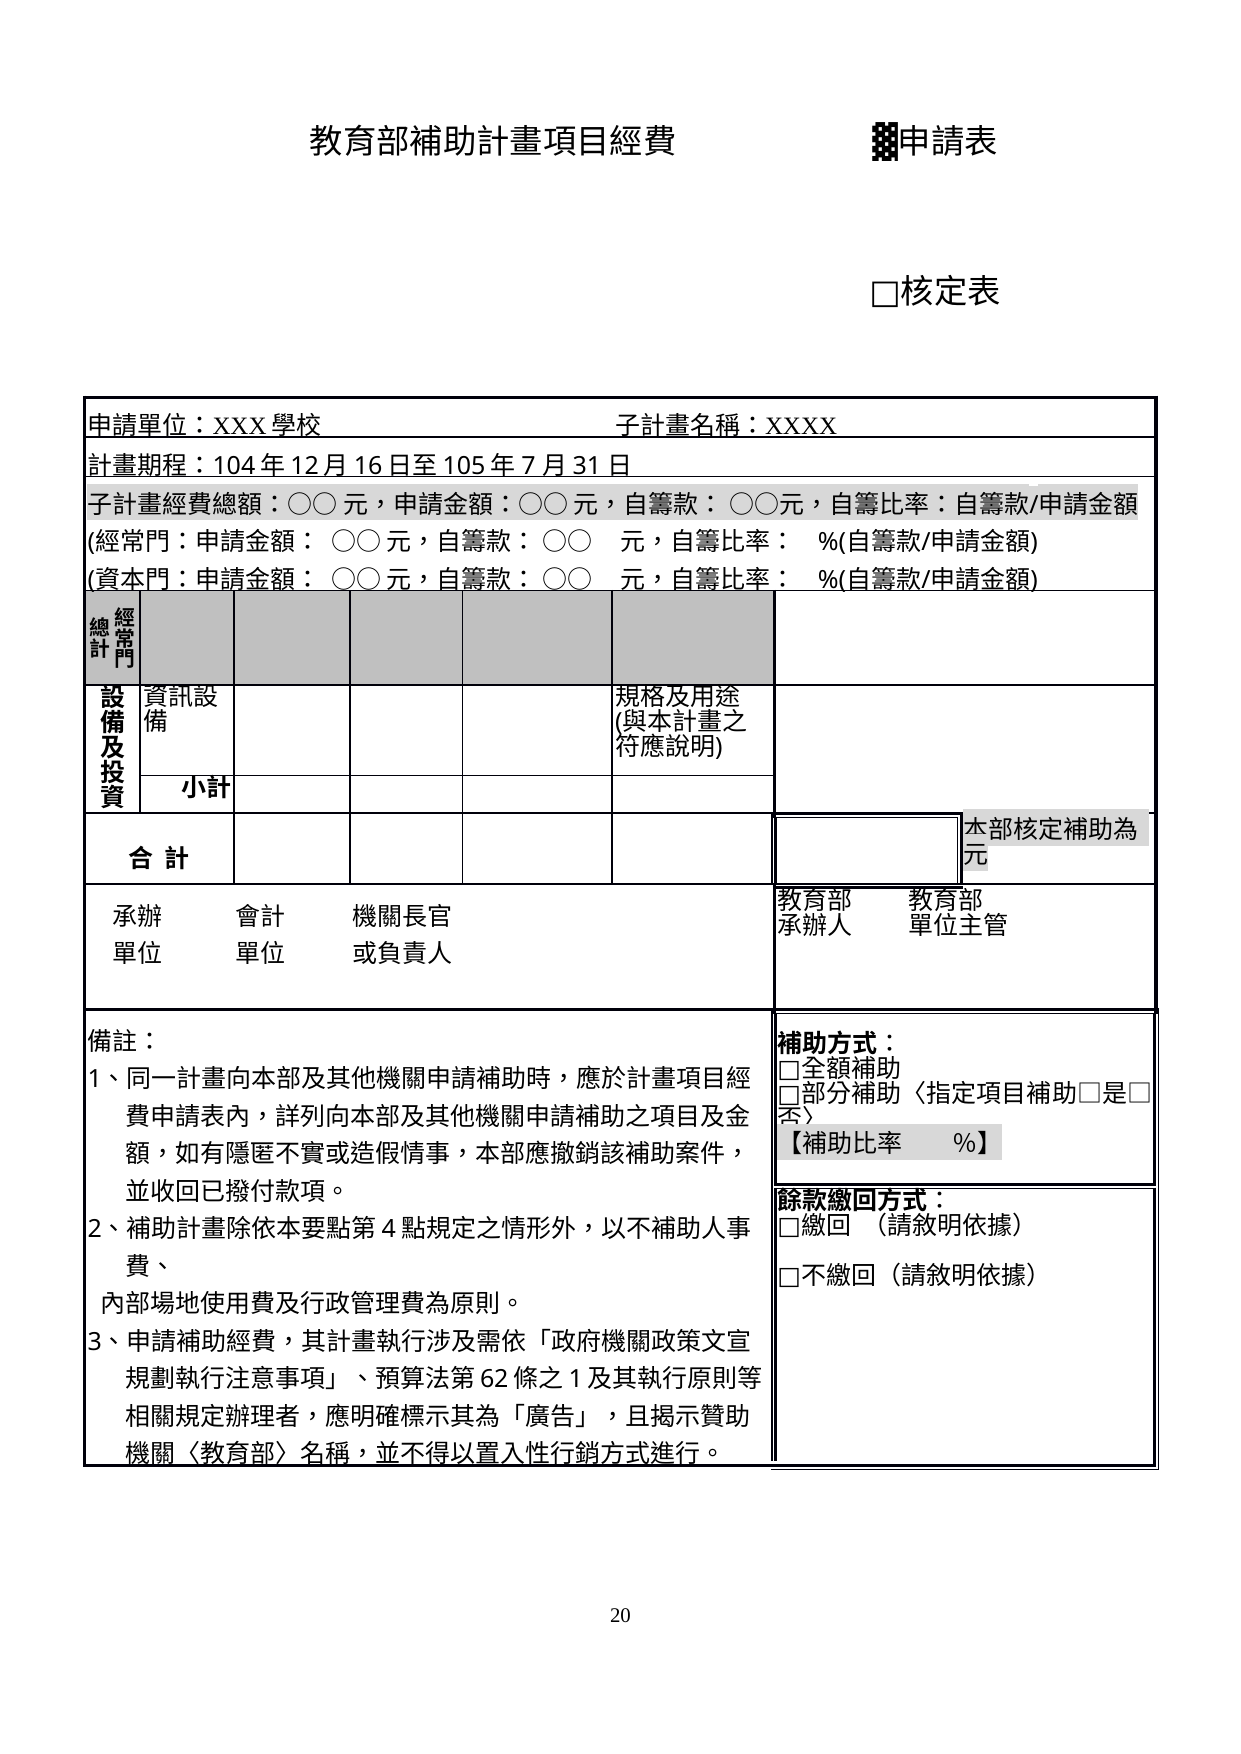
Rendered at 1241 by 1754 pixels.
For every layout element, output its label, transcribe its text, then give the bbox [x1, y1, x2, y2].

table_cell [463, 814, 537, 883]
table_header [84, 96, 140, 246]
table_header [140, 96, 234, 246]
table_cell [960, 775, 1154, 812]
table_cell 本部核定補助為 元 [963, 814, 1154, 883]
table_cell [463, 591, 537, 684]
table_cell [351, 591, 462, 684]
table_cell 資訊設備 [141, 686, 233, 775]
table_cell 合 計 [86, 814, 233, 883]
table_cell 設 備 及 投 資 [86, 686, 139, 812]
table_cell [613, 776, 773, 812]
table_cell [235, 686, 349, 775]
table_cell [234, 246, 256, 396]
table_cell 子計畫經費總額：○○ 元，申請金額：○○ 元，自籌款： ○○元，自籌比率：自籌款/申請金額 (經常門：申請金額： ○○ 元，自籌款： ○○ 元，自籌比率： %(自籌款/申請金額) (資本門：申請金額： ○○ 元，自籌款： ○○ 元，自籌比率： %(自籌款/申請金額) [86, 477, 1154, 590]
table_cell [537, 591, 611, 684]
table_cell [613, 591, 773, 684]
table_cell [235, 814, 349, 883]
table_cell 子計畫名稱：XXXX [612, 399, 1154, 436]
table_cell 承辦 會計 機關長官 單位 單位 或負責人 [86, 885, 773, 1008]
table_cell [351, 814, 462, 883]
table_cell 餘款繳回方式： □繳回 （請敘明依據） □不繳回（請敘明依據） [774, 1189, 1153, 1464]
table_cell [235, 776, 349, 812]
table_cell [463, 686, 537, 775]
table_cell 規格及用途(與本計畫之符應說明) [613, 686, 773, 775]
table_cell [383, 246, 507, 396]
table_cell 教育部 教育部 承辦人 單位主管 [776, 885, 1154, 1008]
table_cell [84, 246, 140, 396]
table_header [234, 96, 256, 246]
table_cell 經常門總計 [86, 591, 139, 684]
table_cell [351, 686, 462, 775]
table_header 教育部補助計畫項目經費 [256, 96, 713, 246]
table_cell 小計 [141, 776, 233, 812]
table_header ▓申請表 [714, 96, 1156, 246]
table_cell [777, 818, 957, 883]
table_cell [235, 591, 349, 684]
table_cell [140, 246, 234, 396]
table_cell [463, 776, 537, 812]
table_cell 補助方式： □全額補助 □部分補助〈指定項目補助□是□否〉 【補助比率 ％】 [777, 1014, 1153, 1183]
table_cell 申請單位：XXX學校 [86, 399, 612, 436]
table_cell [960, 591, 1154, 684]
table_cell [537, 686, 611, 775]
table_cell [960, 686, 1154, 775]
table_cell [537, 814, 611, 883]
table_cell 備註： 1、同一計畫向本部及其他機關申請補助時，應於計畫項目經費申請表內，詳列向本部及其他機關申請補助之項目及金額，如有隱匿不實或造假情事，本部應撤銷該補助案件，並收回已撥付款項。 2、補助計畫除依本要點第4點規定之情形外，以不補助人事費、 內部場地使用費及行政管理費為原則。 3、申請補助經費，其計畫執行涉及需依「政府機關政策文宣規劃執行注意事項」、預算法第62條之1及其執行原則等相關規定辦理者，應明確標示其為「廣告」，且揭示贊助機關〈教育部〉名稱，並不得以置入性行銷方式進行。 [86, 1011, 774, 1464]
table_cell [776, 686, 960, 775]
table_cell [507, 246, 713, 396]
table_cell □核定表 [714, 246, 1156, 396]
table_cell [776, 775, 960, 812]
table_cell [776, 591, 960, 684]
table_cell [256, 246, 383, 396]
table_cell [141, 591, 233, 684]
table_cell [537, 776, 611, 812]
table_cell [613, 814, 771, 883]
table_cell 計畫期程：104年12月16日至105年 7 月 31 日 [86, 438, 1154, 476]
table_cell [351, 776, 462, 812]
